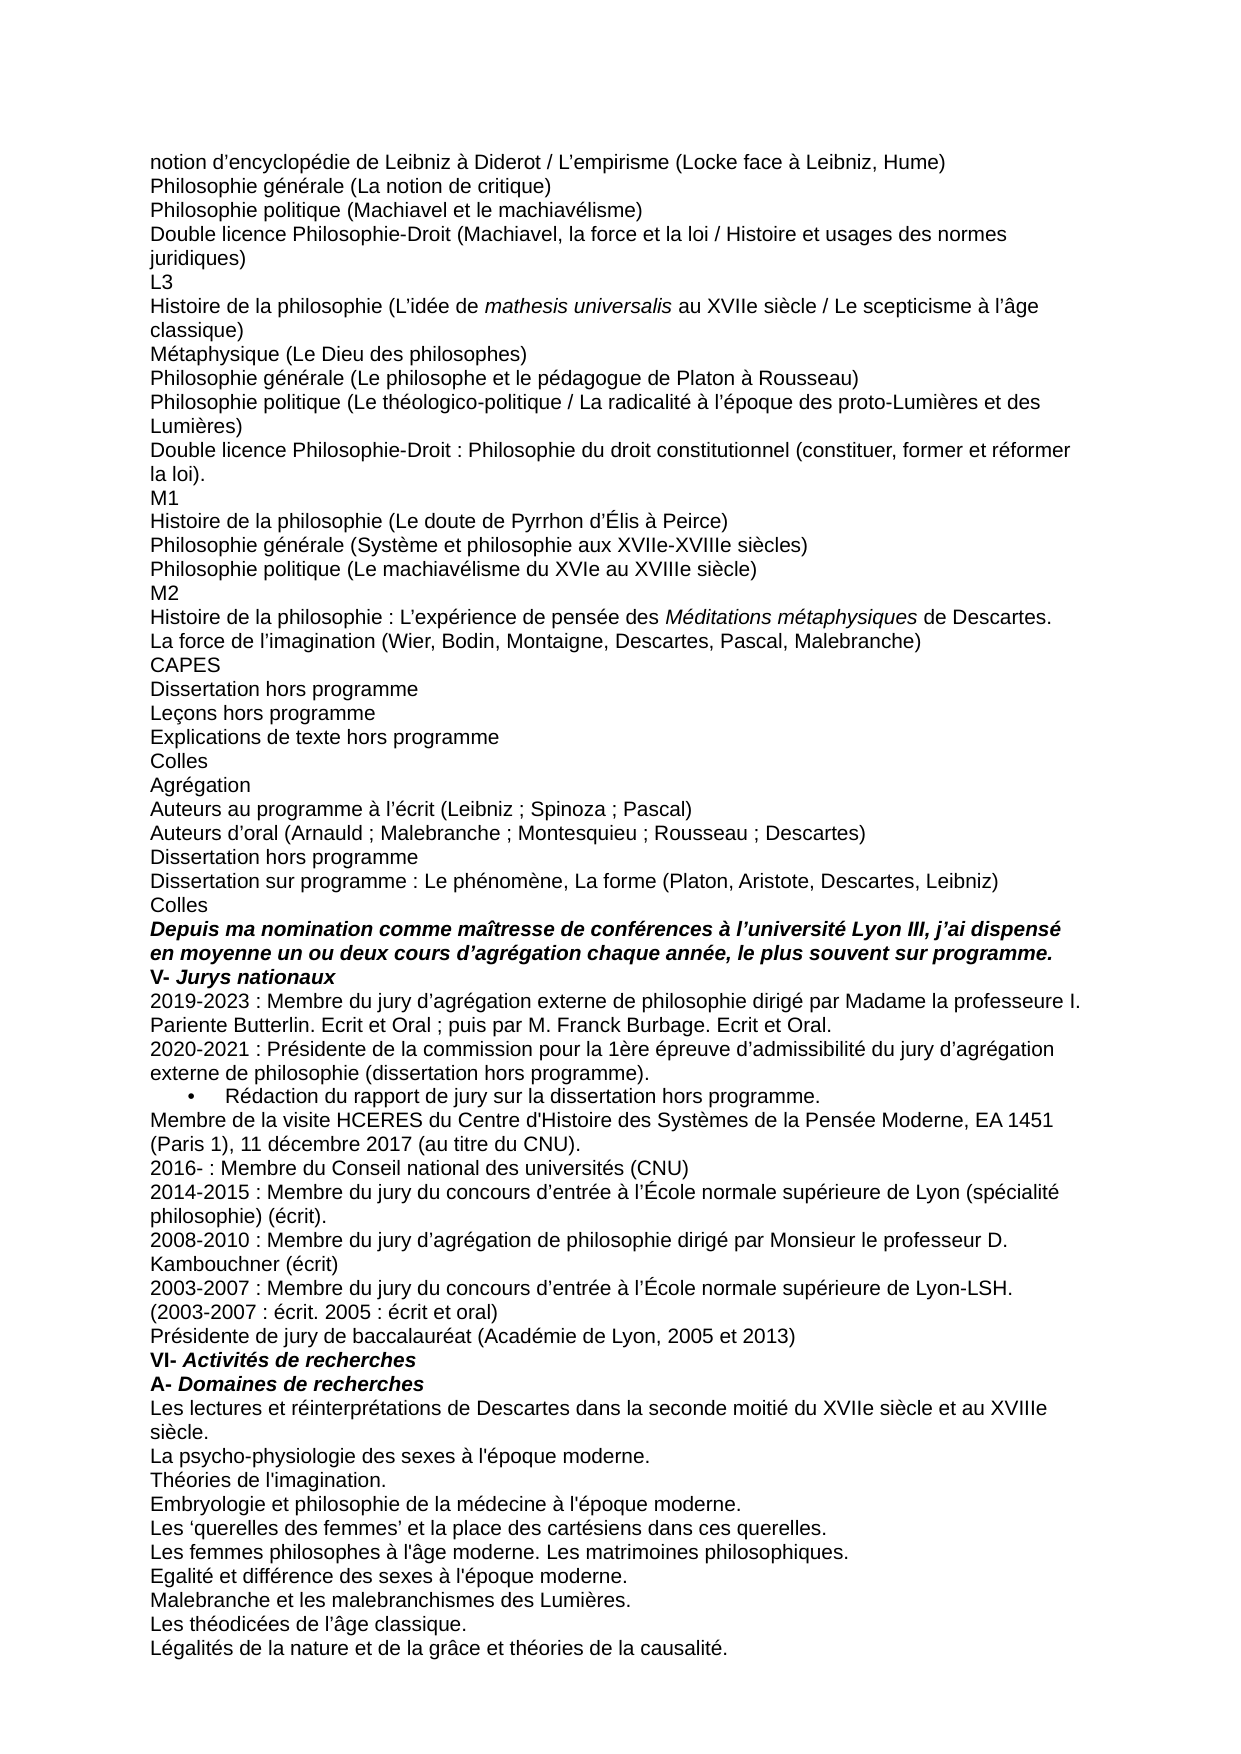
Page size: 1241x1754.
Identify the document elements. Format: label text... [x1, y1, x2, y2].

text CAPES [150, 653, 1090, 677]
text Métaphysique (Le Dieu des philosophes) [150, 342, 1090, 366]
text Agrégation [150, 773, 1090, 797]
text 2020-2021 : Présidente de la commission pour la 1ère épreuve d’admissibilité du jury d’agrégation externe de philosophie (dissertation hors programme). [150, 1036, 1090, 1084]
text Histoire de la philosophie (Le doute de Pyrrhon d’Élis à Peirce) [150, 509, 1090, 533]
text Double licence Philosophie-Droit (Machiavel, la force et la loi / Histoire et usages des normes juridiques) [150, 222, 1090, 270]
text Auteurs au programme à l’écrit (Leibniz ; Spinoza ; Pascal) [150, 797, 1090, 821]
text Philosophie politique (Machiavel et le machiavélisme) [150, 198, 1090, 222]
text 2014-2015 : Membre du jury du concours d’entrée à l’École normale supérieure de Lyon (spécialité philosophie) (écrit). [150, 1180, 1090, 1228]
text Histoire de la philosophie (L’idée de mathesis universalis au XVIIe siècle / Le scepticisme à l’âge classique) [150, 294, 1090, 342]
text Philosophie générale (La notion de critique) [150, 174, 1090, 198]
text notion d’encyclopédie de Leibniz à Diderot / L’empirisme (Locke face à Leibniz, Hume) [150, 150, 1090, 174]
text (2003-2007 : écrit. 2005 : écrit et oral) [150, 1300, 1090, 1324]
text Colles [150, 893, 1090, 917]
list Rédaction du rapport de jury sur la dissertation hors programme. [187, 1084, 1090, 1108]
text Dissertation sur programme : Le phénomène, La forme (Platon, Aristote, Descartes, Leibniz) [150, 869, 1090, 893]
text 2003-2007 : Membre du jury du concours d’entrée à l’École normale supérieure de Lyon-LSH. [150, 1276, 1090, 1300]
text L3 [150, 270, 1090, 294]
text 2008-2010 : Membre du jury d’agrégation de philosophie dirigé par Monsieur le professeur D. Kambouchner (écrit) [150, 1228, 1090, 1276]
text Depuis ma nomination comme maîtresse de conférences à l’université Lyon III, j’ai dispensé en moyenne un ou deux cours d’agrégation chaque année, le plus souvent sur programme. [150, 917, 1090, 964]
text Les lectures et réinterprétations de Descartes dans la seconde moitié du XVIIe siècle et au XVIIIe siècle. [150, 1396, 1090, 1444]
text V- Jurys nationaux [150, 964, 1090, 988]
text M2 [150, 581, 1090, 605]
text Les théodicées de l’âge classique. [150, 1611, 1090, 1635]
text Membre de la visite HCERES du Centre d'Histoire des Systèmes de la Pensée Moderne, EA 1451 (Paris 1), 11 décembre 2017 (au titre du CNU). [150, 1108, 1090, 1156]
text La force de l’imagination (Wier, Bodin, Montaigne, Descartes, Pascal, Malebranche) [150, 629, 1090, 653]
text Leçons hors programme [150, 701, 1090, 725]
text La psycho-physiologie des sexes à l'époque moderne. [150, 1444, 1090, 1468]
text Colles [150, 749, 1090, 773]
text Théories de l'imagination. [150, 1468, 1090, 1492]
text Présidente de jury de baccalauréat (Académie de Lyon, 2005 et 2013) [150, 1324, 1090, 1348]
text Philosophie politique (Le machiavélisme du XVIe au XVIIIe siècle) [150, 557, 1090, 581]
text Philosophie générale (Le philosophe et le pédagogue de Platon à Rousseau) [150, 366, 1090, 389]
text Philosophie générale (Système et philosophie aux XVIIe-XVIIIe siècles) [150, 533, 1090, 557]
text 2016- : Membre du Conseil national des universités (CNU) [150, 1156, 1090, 1180]
text Double licence Philosophie-Droit : Philosophie du droit constitutionnel (constituer, former et réformer la loi). [150, 437, 1090, 485]
text Egalité et différence des sexes à l'époque moderne. [150, 1563, 1090, 1587]
text Auteurs d’oral (Arnauld ; Malebranche ; Montesquieu ; Rousseau ; Descartes) [150, 821, 1090, 845]
text M1 [150, 485, 1090, 509]
text 2019-2023 : Membre du jury d’agrégation externe de philosophie dirigé par Madame la professeure I. Pariente Butterlin. Ecrit et Oral ; puis par M. Franck Burbage. Ecrit et Oral. [150, 988, 1090, 1036]
text Explications de texte hors programme [150, 725, 1090, 749]
text Légalités de la nature et de la grâce et théories de la causalité. [150, 1635, 1090, 1659]
text Malebranche et les malebranchismes des Lumières. [150, 1587, 1090, 1611]
text VI- Activités de recherches [150, 1348, 1090, 1372]
text Les femmes philosophes à l'âge moderne. Les matrimoines philosophiques. [150, 1539, 1090, 1563]
text Embryologie et philosophie de la médecine à l'époque moderne. [150, 1492, 1090, 1516]
text Histoire de la philosophie : L’expérience de pensée des Méditations métaphysiques de Descartes. [150, 605, 1090, 629]
text Dissertation hors programme [150, 677, 1090, 701]
text Philosophie politique (Le théologico-politique / La radicalité à l’époque des proto-Lumières et des Lumières) [150, 389, 1090, 437]
text Dissertation hors programme [150, 845, 1090, 869]
text A- Domaines de recherches [150, 1372, 1090, 1396]
text Les ‘querelles des femmes’ et la place des cartésiens dans ces querelles. [150, 1516, 1090, 1539]
